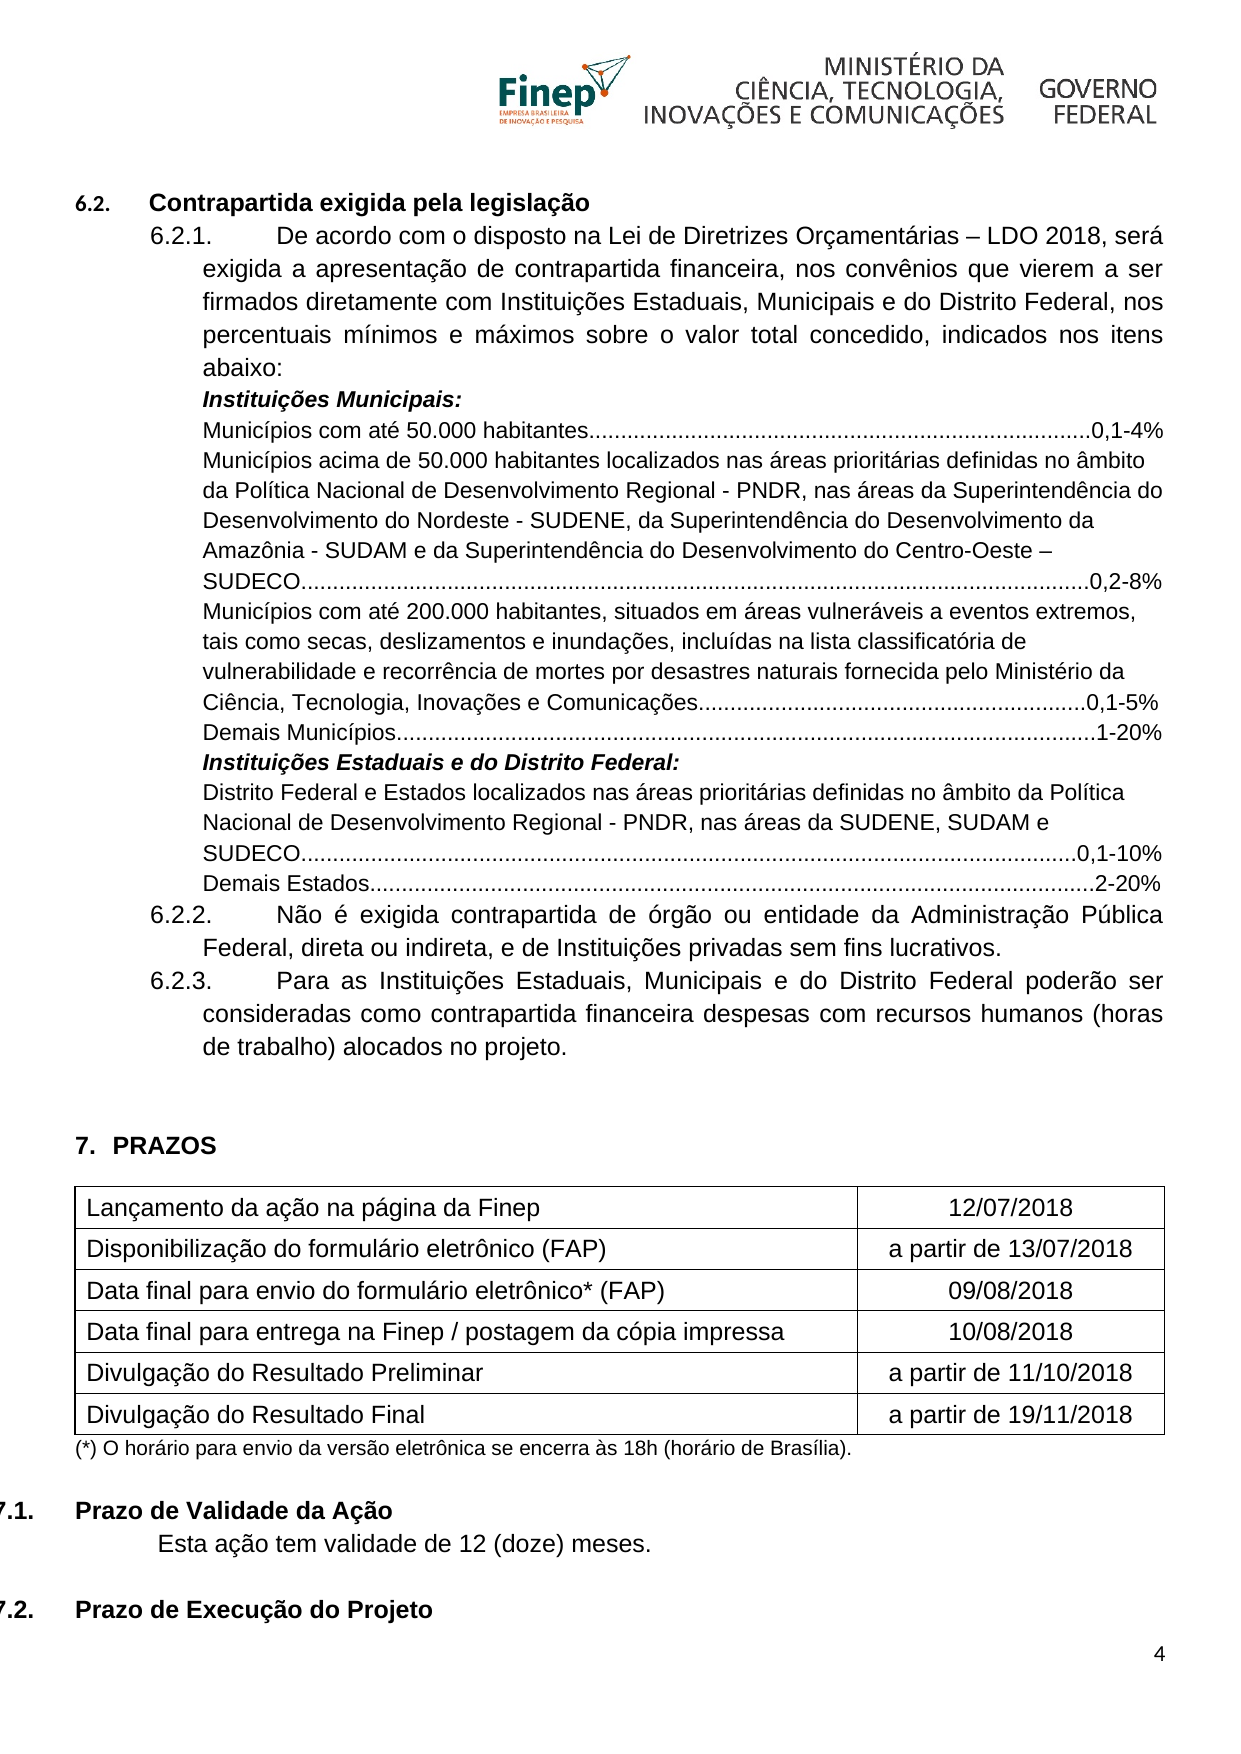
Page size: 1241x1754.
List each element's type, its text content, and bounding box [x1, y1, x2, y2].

list PRAZOS [75, 1131, 1165, 1160]
list Esta ação tem validade de 12 (doze) meses. [157, 1529, 1165, 1558]
text Instituições Municipais: [202, 386, 1165, 413]
table_cell a partir de 13/07/2018 [858, 1229, 1164, 1269]
table_cell Disponibilização do formulário eletrônico (FAP) [76, 1229, 857, 1269]
table_cell Divulgação do Resultado Preliminar [76, 1353, 857, 1393]
list Não é exigida contrapartida de órgão ou entidade da Administração Pública Federal, direta ou indireta, e de Instituições privadas sem fins lucrativos. [150, 900, 1165, 962]
list Para as Instituições Estaduais, Municipais e do Distrito Federal poderão ser consideradas como contrapartida financeira despesas com recursos humanos (horas de trabalho) alocados no projeto. [150, 966, 1165, 1061]
table_cell 10/08/2018 [858, 1311, 1164, 1352]
table_header 12/07/2018 [858, 1187, 1164, 1227]
text Demais Municípios..............................................................................................................1-20% [202, 719, 1165, 745]
list Contrapartida exigida pela legislação [75, 188, 1165, 217]
list Prazo de Validade da Ação [0, 1496, 1165, 1524]
table_cell Data final para entrega na Finep / postagem da cópia impressa [76, 1311, 857, 1352]
table_cell Divulgação do Resultado Final [76, 1394, 857, 1434]
text Municípios com até 50.000 habitantes...............................................................................0,1-4% [202, 417, 1165, 443]
text Municípios com até 200.000 habitantes, situados em áreas vulneráveis a eventos extremos, tais como secas, deslizamentos e inundações, incluídas na lista classificatória de vulnerabilidade e recorrência de mortes por desastres naturais fornecida pelo Ministério da Ciência, Tecnologia, Inovações e Comunicações.............................................................0,1-5% [202, 598, 1165, 715]
table_cell a partir de 19/11/2018 [858, 1394, 1164, 1434]
table_cell 09/08/2018 [858, 1270, 1164, 1310]
table_cell a partir de 11/10/2018 [858, 1353, 1164, 1393]
text Instituições Estaduais e do Distrito Federal: [202, 749, 1165, 775]
text (*) O horário para envio da versão eletrônica se encerra às 18h (horário de Brasília). [75, 1435, 1165, 1459]
text Demais Estados..................................................................................................................2-20% [202, 870, 1165, 896]
table_header Lançamento da ação na página da Finep [76, 1187, 857, 1227]
text Distrito Federal e Estados localizados nas áreas prioritárias definidas no âmbito da Política Nacional de Desenvolvimento Regional - PNDR, nas áreas da SUDENE, SUDAM e SUDECO..........................................................................................................................0,1-10% [202, 779, 1165, 866]
text Municípios acima de 50.000 habitantes localizados nas áreas prioritárias definidas no âmbito da Política Nacional de Desenvolvimento Regional - PNDR, nas áreas da Superintendência do Desenvolvimento do Nordeste - SUDENE, da Superintendência do Desenvolvimento da Amazônia - SUDAM e da Superintendência do Desenvolvimento do Centro-Oeste – SUDECO............................................................................................................................0,2-8% [202, 447, 1165, 594]
table_cell Data final para envio do formulário eletrônico* (FAP) [76, 1270, 857, 1310]
list Prazo de Execução do Projeto [0, 1595, 1165, 1624]
list De acordo com o disposto na Lei de Diretrizes Orçamentárias – LDO 2018, será exigida a apresentação de contrapartida financeira, nos convênios que vierem a ser firmados diretamente com Instituições Estaduais, Municipais e do Distrito Federal, nos percentuais mínimos e máximos sobre o valor total concedido, indicados nos itens abaixo: [150, 221, 1165, 382]
